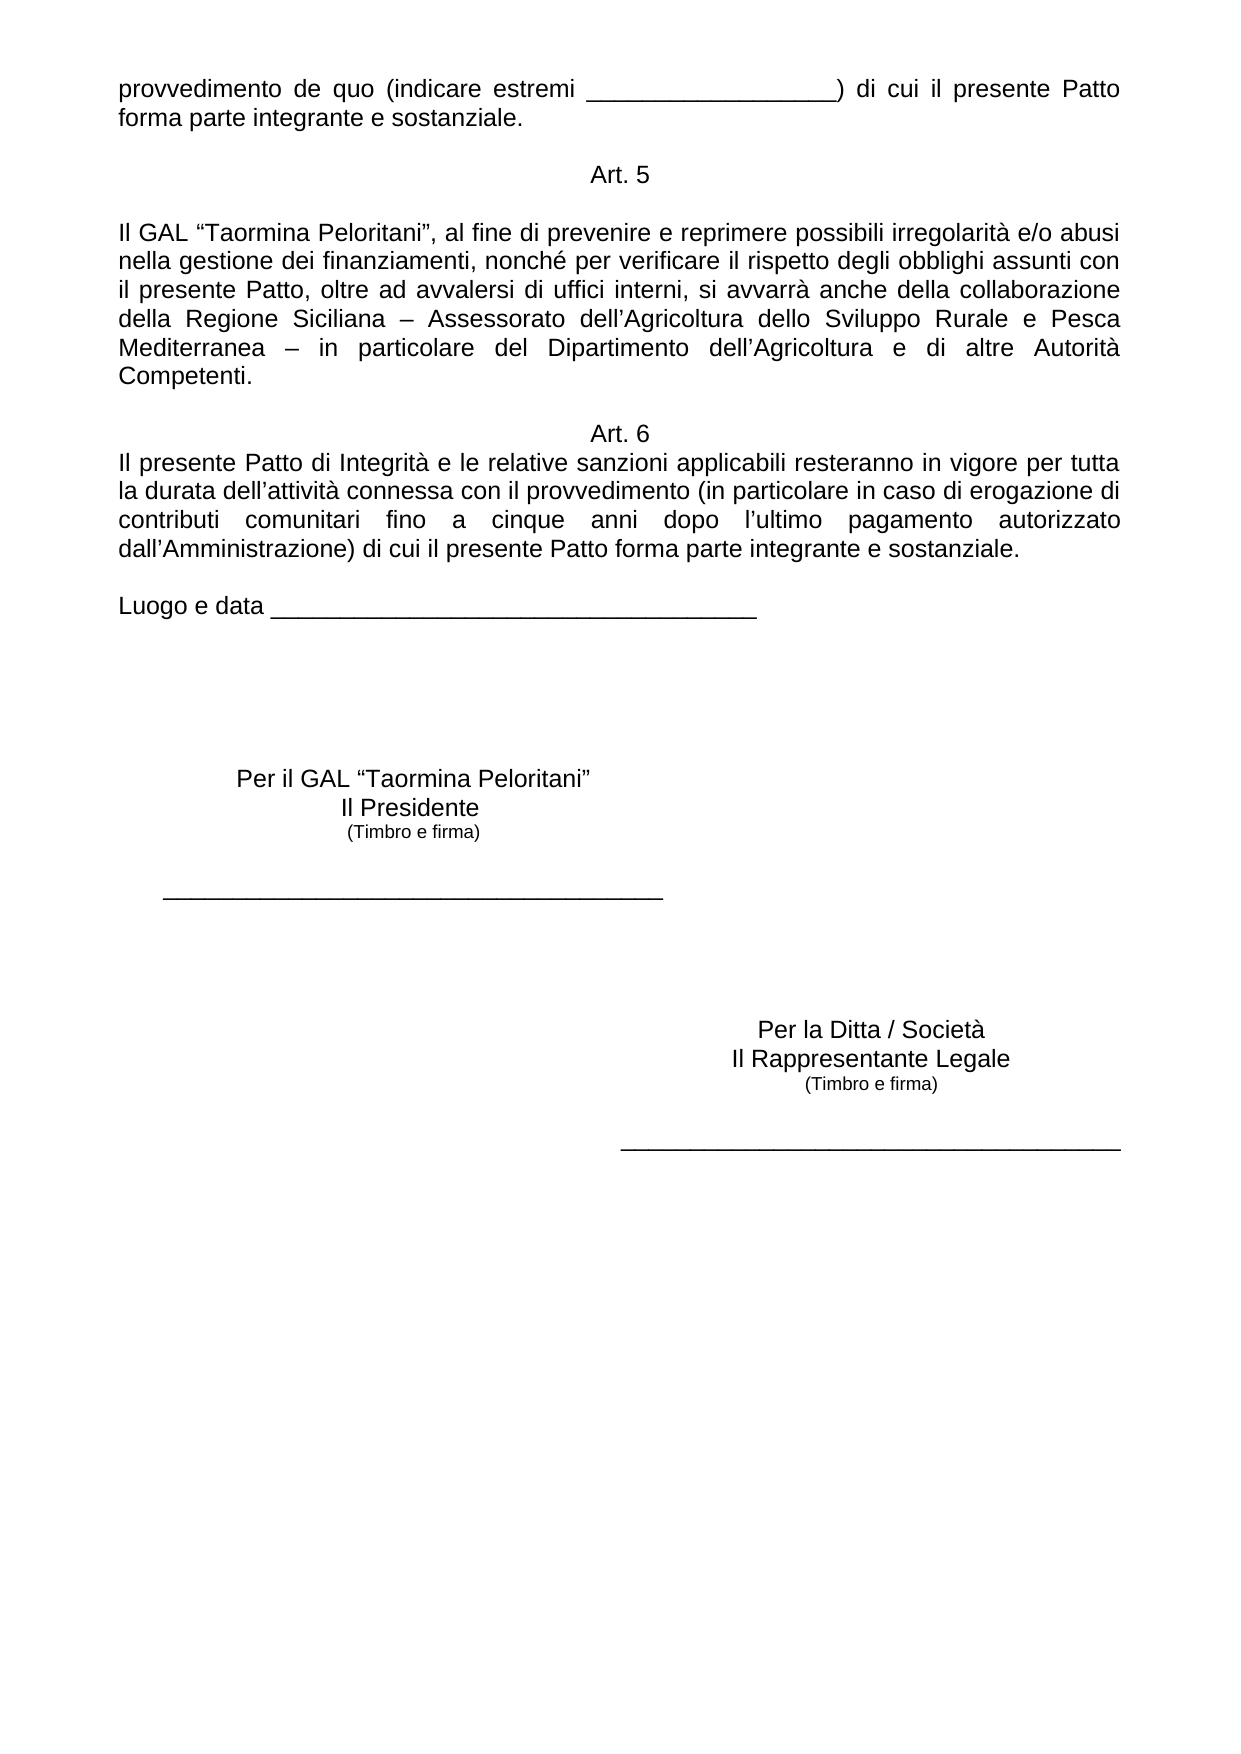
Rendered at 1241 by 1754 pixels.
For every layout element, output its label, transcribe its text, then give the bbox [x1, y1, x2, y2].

text Per la Ditta / Società [620, 1015, 1122, 1044]
text Luogo e data ___________________________________ [118, 591, 1122, 620]
text Art. 5 [118, 160, 1122, 189]
text Il Presidente [118, 793, 709, 821]
text (Timbro e firma) [118, 821, 709, 843]
text Art. 6 [118, 419, 1122, 448]
text ____________________________________ [620, 1123, 1122, 1152]
text Il presente Patto di Integrità e le relative sanzioni applicabili resteranno in vigore per tutta la durata dell’attività connessa con il provvedimento (in particolare in caso di erogazione di contributi comunitari fino a cinque anni dopo l’ultimo pagamento autorizzato dall’Amministrazione) di cui il presente Patto forma parte integrante e sostanziale. [118, 448, 1122, 563]
text Il Rappresentante Legale [620, 1044, 1122, 1073]
text Per il GAL “Taormina Peloritani” [118, 764, 709, 793]
text provvedimento de quo (indicare estremi __________________) di cui il presente Patto forma parte integrante e sostanziale. [118, 74, 1122, 131]
text Il GAL “Taormina Peloritani”, al fine di prevenire e reprimere possibili irregolarità e/o abusi nella gestione dei finanziamenti, nonché per verificare il rispetto degli obblighi assunti con il presente Patto, oltre ad avvalersi di uffici interni, si avvarrà anche della collaborazione della Regione Siciliana – Assessorato dell’Agricoltura dello Sviluppo Rurale e Pesca Mediterranea – in particolare del Dipartimento dell’Agricoltura e di altre Autorità Competenti. [118, 218, 1122, 390]
text (Timbro e firma) [620, 1073, 1122, 1094]
text ____________________________________ [118, 872, 709, 900]
